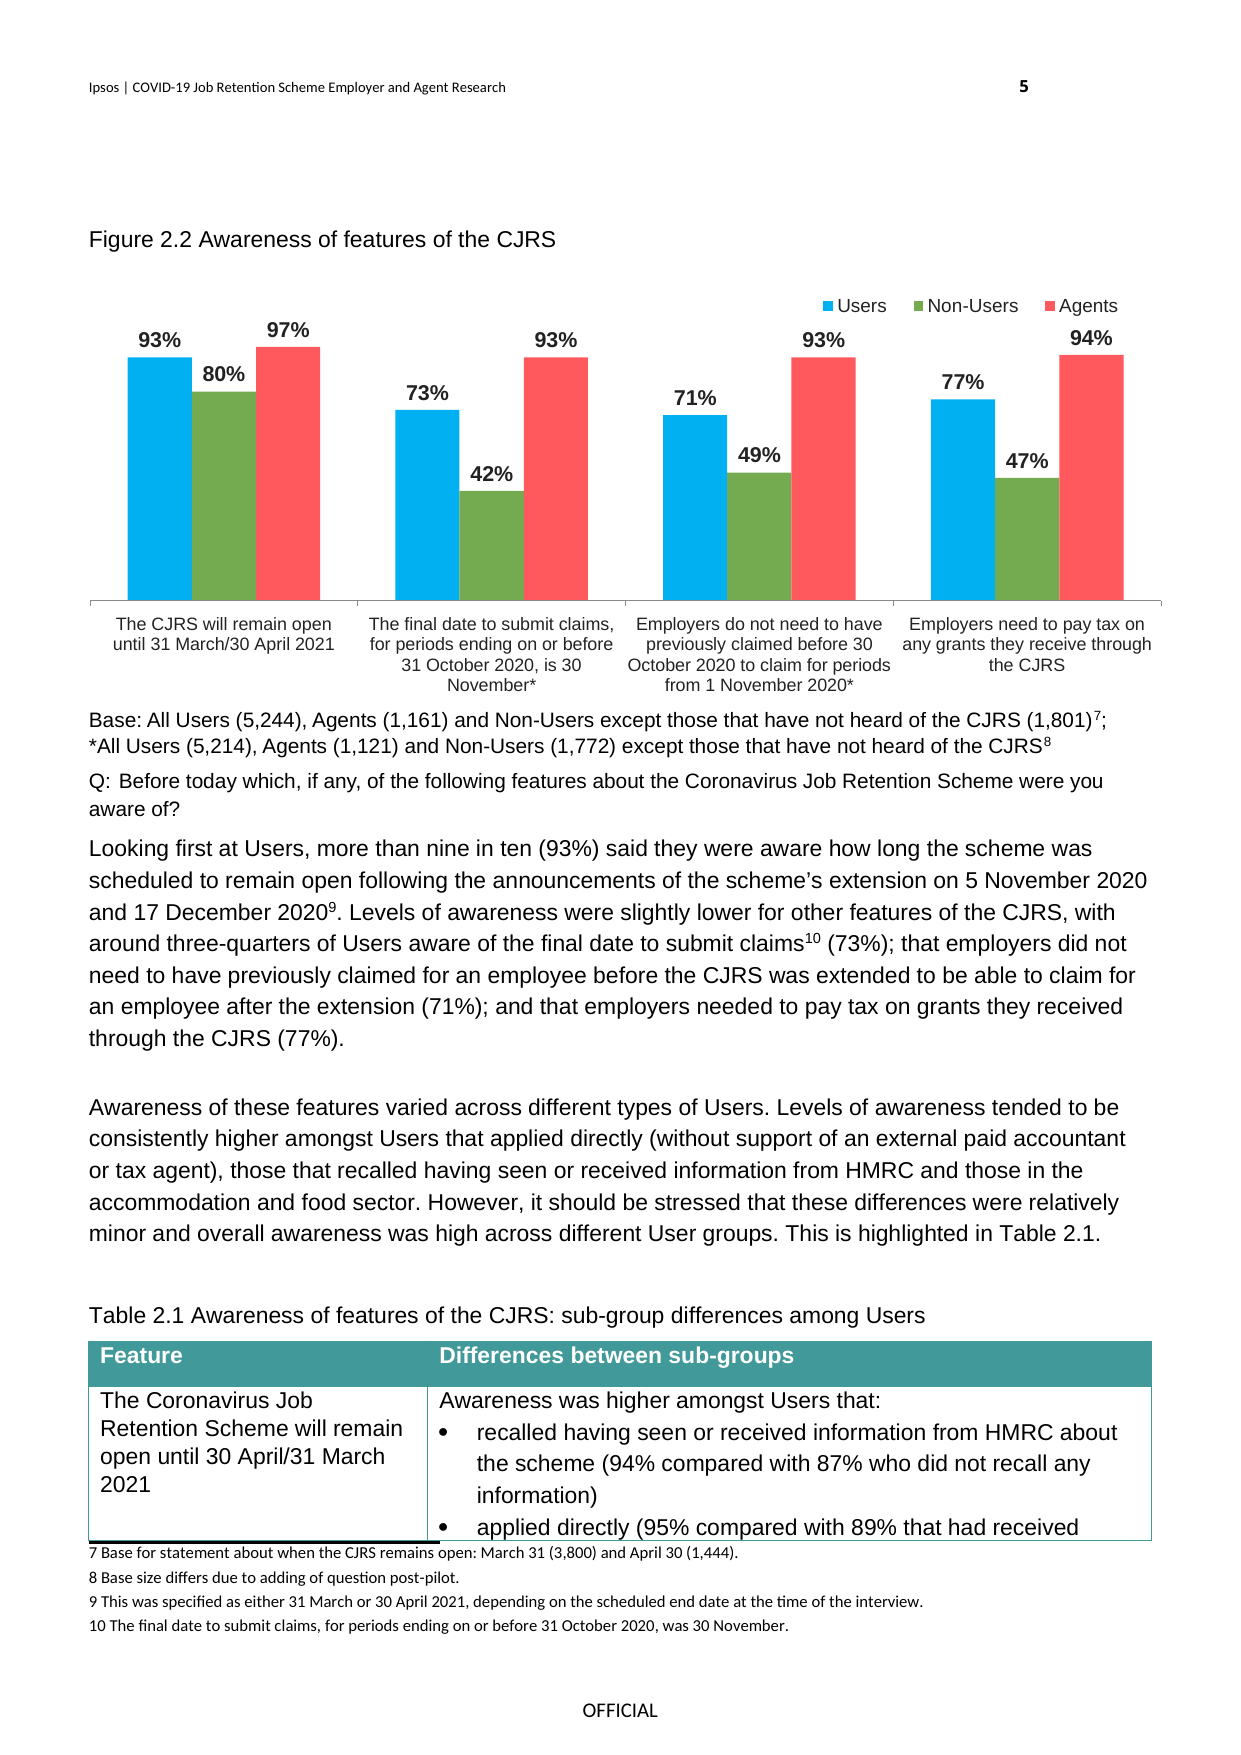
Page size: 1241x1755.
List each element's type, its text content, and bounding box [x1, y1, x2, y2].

text Awareness of these features varied across different types of Users. Levels of awareness tended to be consistently higher amongst Users that applied directly (without support of an external paid accountant or tax agent), those that recalled having seen or received information from HMRC and those in the accommodation and food sector. However, it should be stressed that these differences were relatively minor and overall awareness was high across different User groups. This is highlighted in Table 2.1. [89, 1094, 1152, 1246]
text Base size differs due to adding of question post-pilot. [89, 1567, 1152, 1587]
text Base for statement about when the CJRS remains open: March 31 (3,800) and April 30 (1,444). [89, 1543, 1152, 1563]
text The final date to submit claims, for periods ending on or before 31 October 2020, was 30 November. [89, 1616, 1152, 1636]
table_cell Awareness was higher amongst Users that: recalled having seen or received information from HMRC about the scheme (94% compared with 87% who did not recall any information) applied directly (95% compared with 89% that had received support from an external paid accountant or tax agent) made five or more applications (94% compared with 86% who made one application) were small, medium and large employers (98% average for small, medium and large employers, compared with 91% of micro employers) were in the accommodation and food service or in the arts, entertainment and recreation sectors (97% and 96% respectively, compared with 88% in the construction sector) [428, 1387, 1151, 1540]
subtitle Table 2.1 Awareness of features of the CJRS: sub-group differences among Users [89, 1302, 1048, 1328]
subtitle Figure 2.2 Awareness of features of the CJRS [89, 226, 1048, 252]
text Base: All Users (5,244), Agents (1,161) and Non-Users except those that have not heard of the CJRS (1,801); [89, 708, 1152, 732]
text This was specified as either 31 March or 30 April 2021, depending on the scheduled end date at the time of the interview. [89, 1591, 1152, 1612]
text Q: Before today which, if any, of the following features about the Coronavirus Job Retention Scheme were you aware of? [89, 761, 1152, 821]
text *All Users (5,214), Agents (1,121) and Non-Users (1,772) except those that have not heard of the CJRS [89, 734, 1152, 758]
table_cell The Coronavirus Job Retention Scheme will remain open until 30 April/31 March 2021 [89, 1387, 427, 1540]
table_header Feature [89, 1342, 427, 1386]
table_header Differences between sub-groups [428, 1342, 1151, 1386]
text Looking first at Users, more than nine in ten (93%) said they were aware how long the scheme was scheduled to remain open following the announcements of the scheme’s extension on 5 November 2020 and 17 December 2020. Levels of awareness were slightly lower for other features of the CJRS, with around three-quarters of Users aware of the final date to submit claims (73%); that employers did not need to have previously claimed for an employee before the CJRS was extended to be able to claim for an employee after the extension (71%); and that employers needed to pay tax on grants they received through the CJRS (77%). [89, 835, 1152, 1051]
